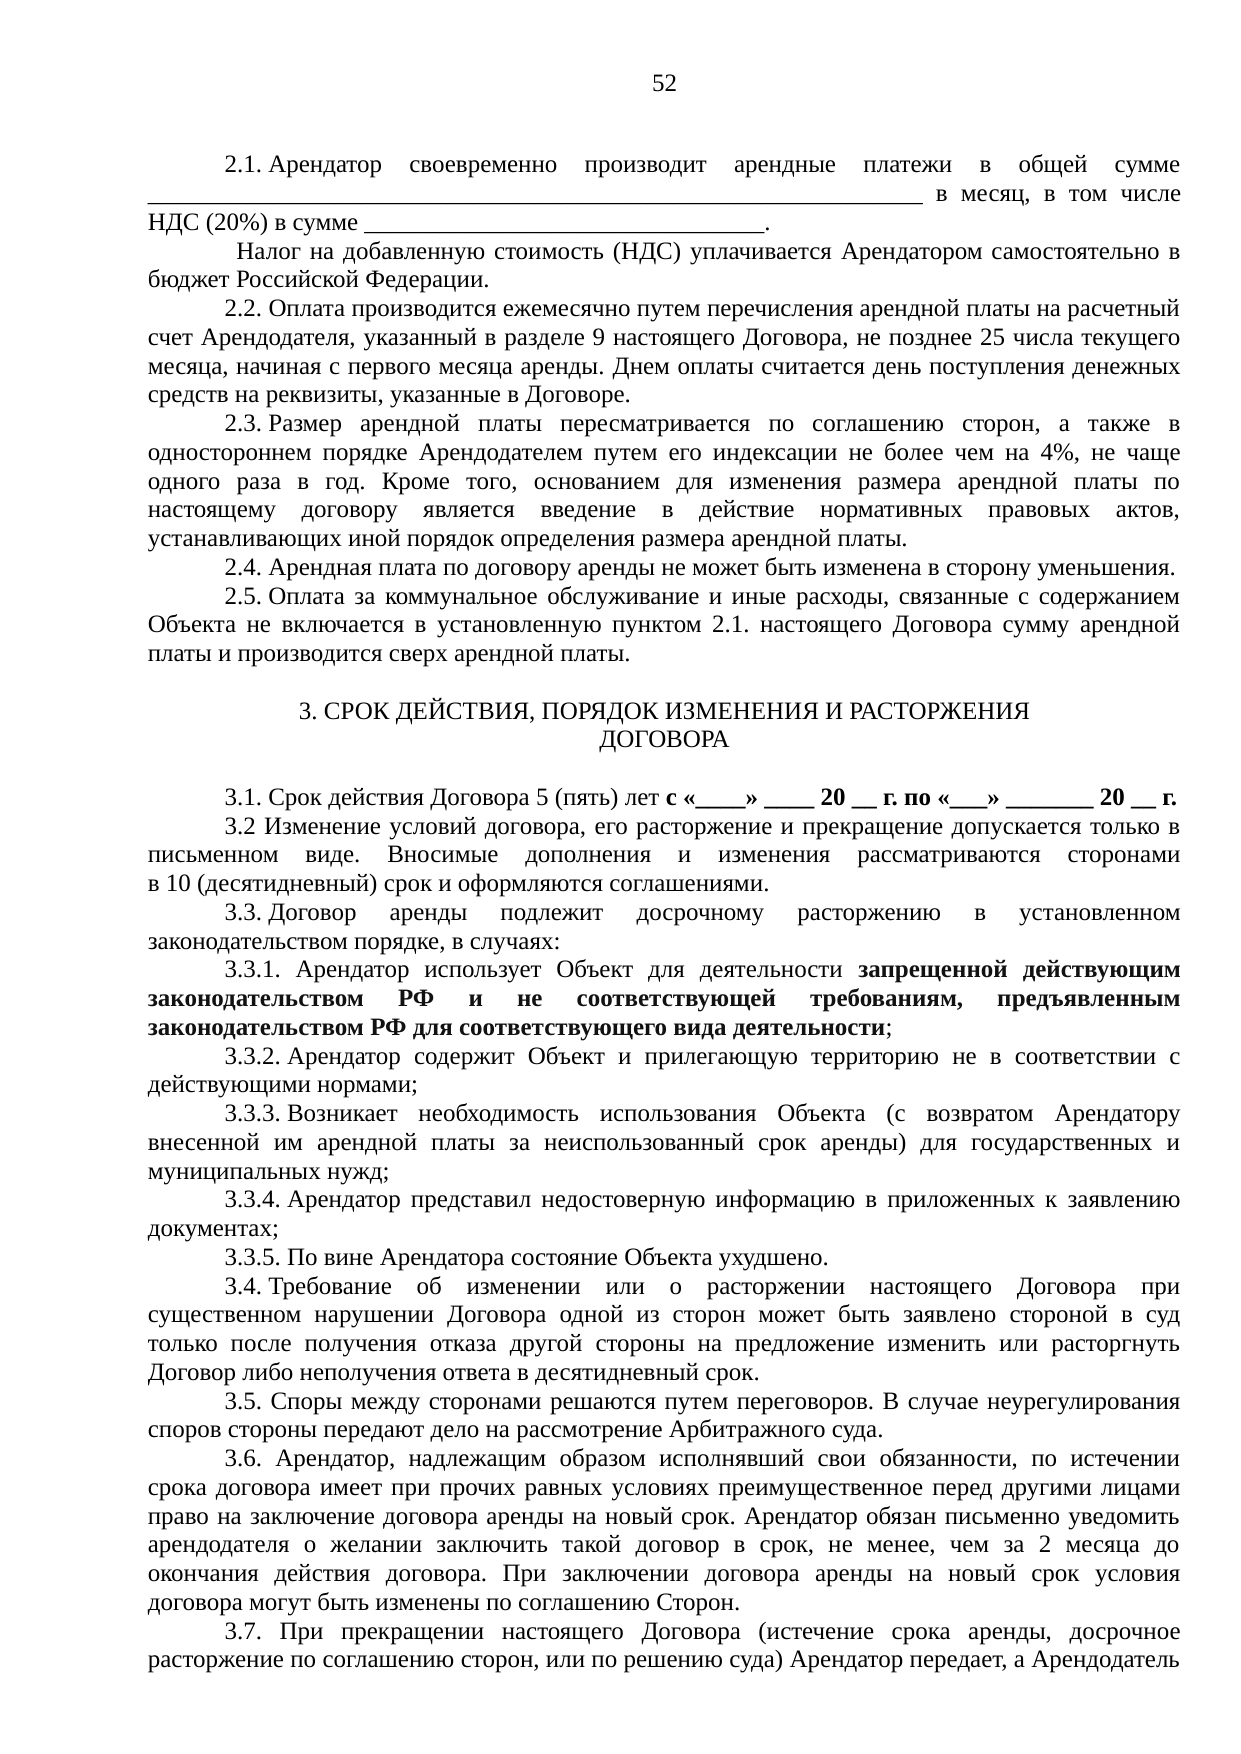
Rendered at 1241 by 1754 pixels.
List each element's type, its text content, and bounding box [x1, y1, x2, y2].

text 3.3.3. Возникает необходимость использования Объекта (с возвратом Арендатору внесенной им арендной платы за неиспользованный срок аренды) для государственных и муниципальных нужд; [148, 1098, 1181, 1184]
text 2.4. Арендная плата по договору аренды не может быть изменена в сторону уменьшения. [148, 552, 1181, 581]
text 3.3.2. Арендатор содержит Объект и прилегающую территорию не в соответствии с действующими нормами; [148, 1041, 1181, 1098]
text 3.3.5. По вине Арендатора состояние Объекта ухудшено. [148, 1242, 1181, 1271]
text 2.1. Арендатор своевременно производит арендные платежи в общей сумме ______________________________________________________________ в месяц, в том числе НДС (20%) в сумме ________________________________. [148, 149, 1181, 236]
text ДОГОВОРА [148, 724, 1181, 753]
text 2.2. Оплата производится ежемесячно путем перечисления арендной платы на расчетный счет Арендодателя, указанный в разделе 9 настоящего Договора, не позднее 25 числа текущего месяца, начиная с первого месяца аренды. Днем оплаты считается день поступления денежных средств на реквизиты, указанные в Договоре. [148, 293, 1181, 408]
text Налог на добавленную стоимость (НДС) уплачивается Арендатором самостоятельно в бюджет Российской Федерации. [148, 236, 1181, 293]
text 3.4. Требование об изменении или о расторжении настоящего Договора при существенном нарушении Договора одной из сторон может быть заявлено стороной в суд только после получения отказа другой стороны на предложение изменить или расторгнуть Договор либо неполучения ответа в десятидневный срок. [148, 1271, 1181, 1386]
text 3.3.4. Арендатор представил недостоверную информацию в приложенных к заявлению документах; [148, 1184, 1181, 1242]
text 3.1. Срок действия Договора 5 (пять) лет с «____» ____ 20 __ г. по «___» _______ 20 __ г. [148, 782, 1181, 811]
text 3.5. Споры между сторонами решаются путем переговоров. В случае неурегулирования споров стороны передают дело на рассмотрение Арбитражного суда. [148, 1386, 1181, 1443]
text 3.3. Договор аренды подлежит досрочному расторжению в установленном законодательством порядке, в случаях: [148, 897, 1181, 954]
text 3.2 Изменение условий договора, его расторжение и прекращение допускается только в письменном виде. Вносимые дополнения и изменения рассматриваются сторонами в 10 (десятидневный) срок и оформляются соглашениями. [148, 811, 1181, 897]
text 3.7. При прекращении настоящего Договора (истечение срока аренды, досрочное расторжение по соглашению сторон, или по решению суда) Арендатор передает, а Арендодатель [148, 1616, 1181, 1673]
text 3.3.1. Арендатор использует Объект для деятельности запрещенной действующим законодательством РФ и не соответствующей требованиям, предъявленным законодательством РФ для соответствующего вида деятельности; [148, 954, 1181, 1041]
text 3. СРОК ДЕЙСТВИЯ, ПОРЯДОК ИЗМЕНЕНИЯ И РАСТОРЖЕНИЯ [148, 696, 1181, 724]
text 2.5. Оплата за коммунальное обслуживание и иные расходы, связанные с содержанием Объекта не включается в установленную пунктом 2.1. настоящего Договора сумму арендной платы и производится сверх арендной платы. [148, 581, 1181, 667]
text 2.3. Размер арендной платы пересматривается по соглашению сторон, а также в одностороннем порядке Арендодателем путем его индексации не более чем на 4%, не чаще одного раза в год. Кроме того, основанием для изменения размера арендной платы по настоящему договору является введение в действие нормативных правовых актов, устанавливающих иной порядок определения размера арендной платы. [148, 408, 1181, 552]
text 3.6. Арендатор, надлежащим образом исполнявший свои обязанности, по истечении срока договора имеет при прочих равных условиях преимущественное перед другими лицами право на заключение договора аренды на новый срок. Арендатор обязан письменно уведомить арендодателя о желании заключить такой договор в срок, не менее, чем за 2 месяца до окончания действия договора. При заключении договора аренды на новый срок условия договора могут быть изменены по соглашению Сторон. [148, 1443, 1181, 1616]
